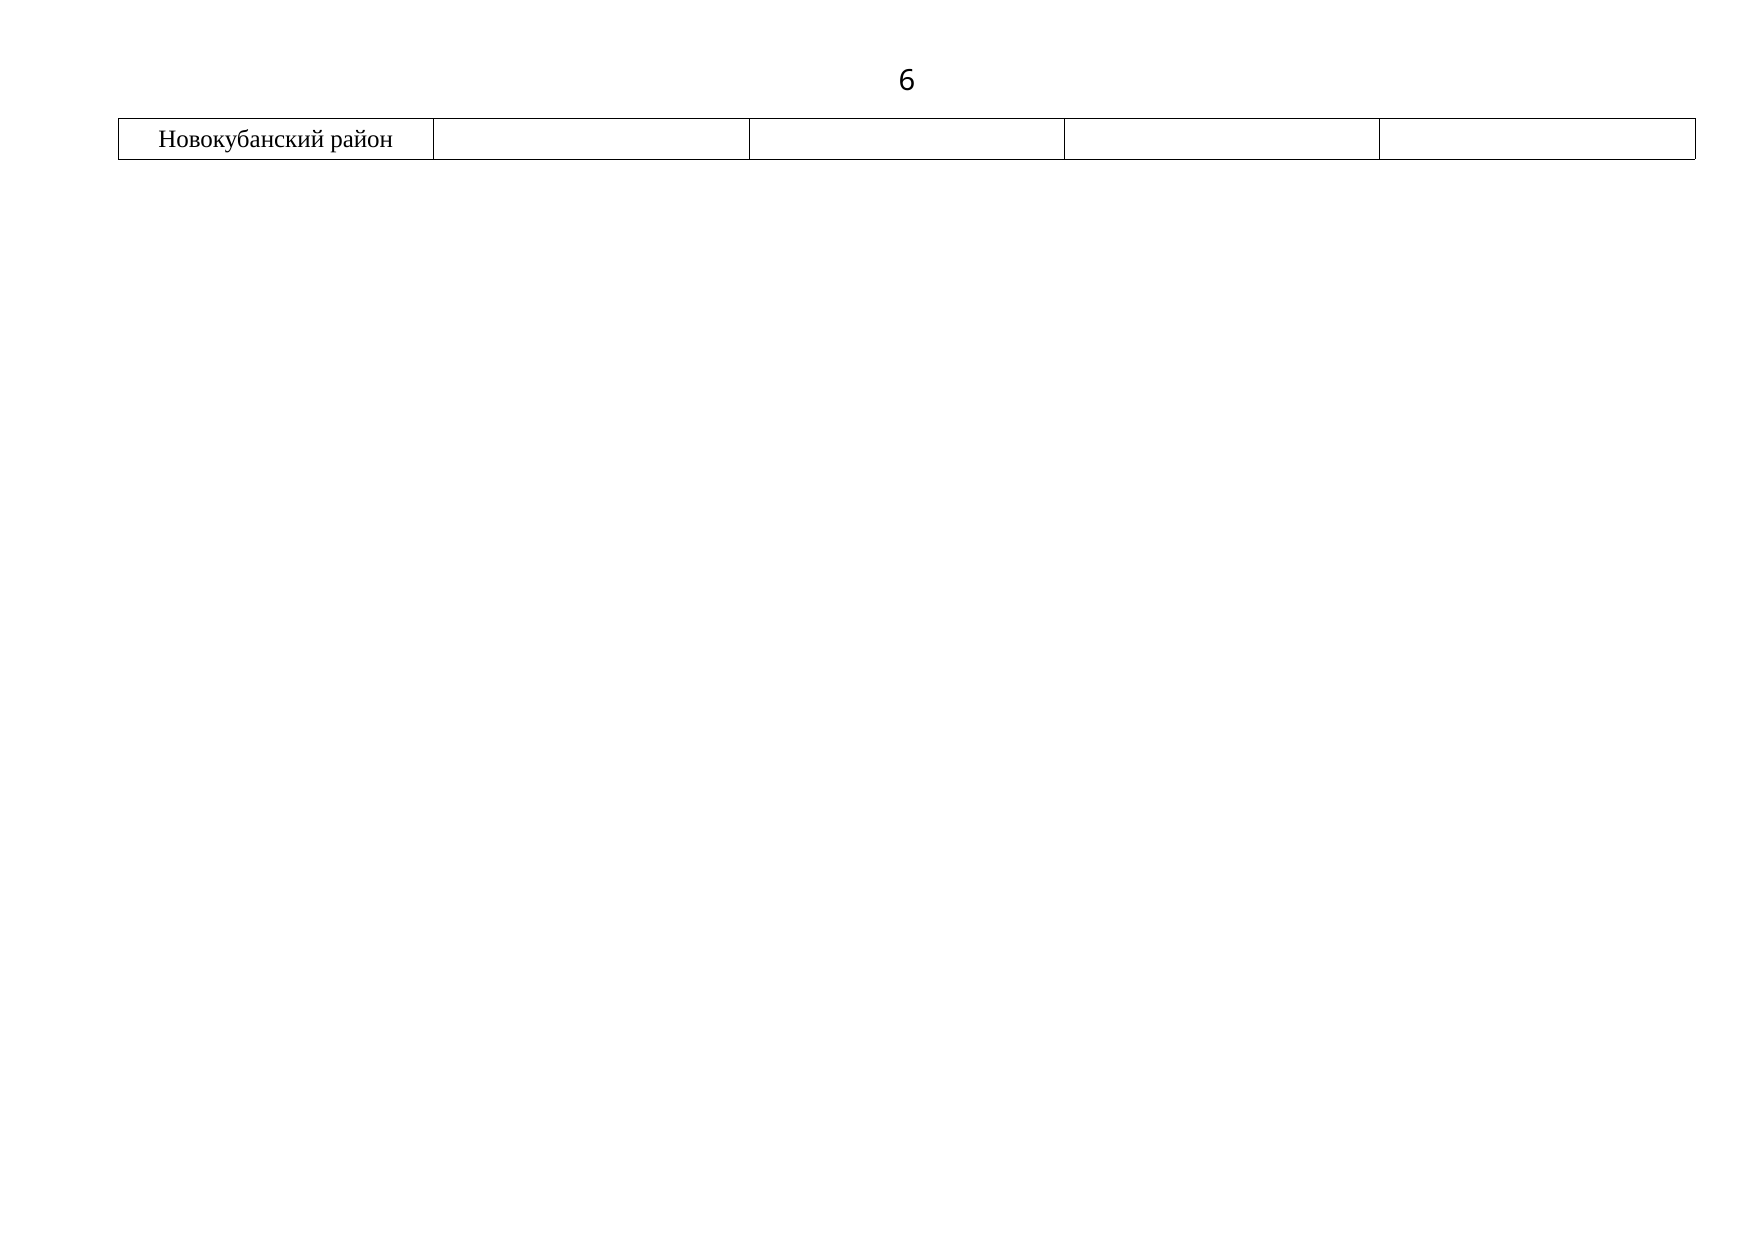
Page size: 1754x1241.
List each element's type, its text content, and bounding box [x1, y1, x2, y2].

table_cell [1065, 119, 1379, 158]
table_cell - [434, 119, 749, 158]
table_cell [1380, 119, 1695, 158]
table_cell [750, 119, 1064, 158]
table_cell Новокубанский район [119, 119, 433, 158]
